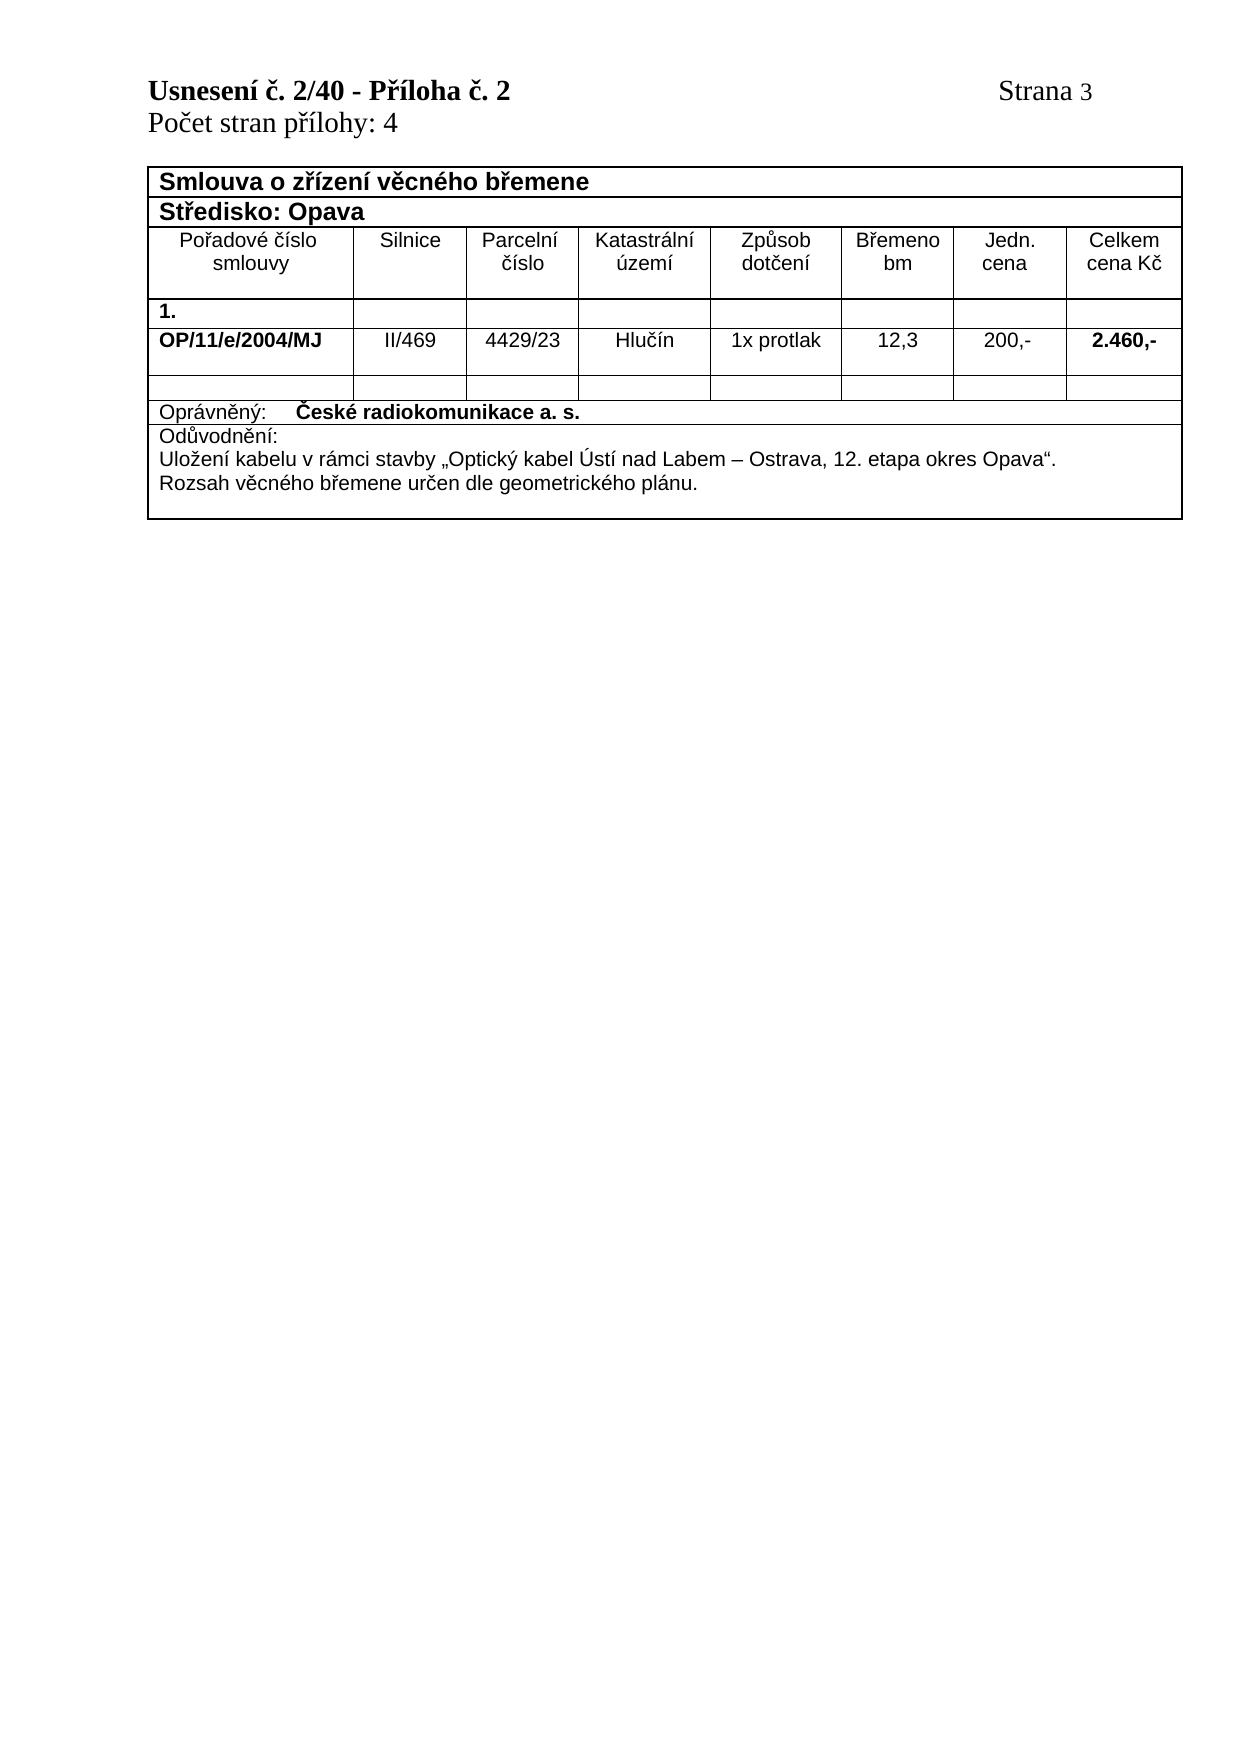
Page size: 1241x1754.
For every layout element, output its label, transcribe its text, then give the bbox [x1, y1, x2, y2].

table_cell II/469 [354, 329, 466, 375]
table_cell [711, 300, 841, 328]
table_cell [467, 376, 578, 399]
table_cell 4429/23 [467, 329, 578, 375]
table_cell 1. [149, 300, 353, 328]
table_cell [1067, 376, 1181, 399]
table_cell Silnice [354, 228, 466, 298]
table_cell Oprávněný: České radiokomunikace a. s. [149, 401, 1181, 424]
table_cell OP/11/e/2004/MJ [149, 329, 353, 375]
table_cell Hlučín [579, 329, 710, 375]
table_cell Celkem cena Kč [1067, 228, 1181, 298]
table_cell Jedn. cena [954, 228, 1066, 298]
table_cell [579, 300, 710, 328]
table_cell [354, 376, 466, 399]
table_header Smlouva o zřízení věcného břemene [149, 168, 1181, 196]
table_cell [149, 376, 353, 399]
table_cell [579, 376, 710, 399]
table_cell Způsob dotčení [711, 228, 841, 298]
table_cell Parcelní číslo [467, 228, 578, 298]
table_cell Břemeno bm [842, 228, 953, 298]
table_cell [842, 376, 953, 399]
table_cell Pořadové číslo smlouvy [149, 228, 353, 298]
table_cell 2.460,- [1067, 329, 1181, 375]
table_cell [842, 300, 953, 328]
table_cell [354, 300, 466, 328]
table_cell [467, 300, 578, 328]
table_cell [954, 376, 1066, 399]
table_cell 1x protlak [711, 329, 841, 375]
table_cell Odůvodnění: Uložení kabelu v rámci stavby „Optický kabel Ústí nad Labem – Ostrava, 12. etapa okres Opava“. Rozsah věcného břemene určen dle geometrického plánu. [149, 425, 1181, 518]
table_cell [1067, 300, 1181, 328]
table_cell [711, 376, 841, 399]
table_cell 12,3 [842, 329, 953, 375]
table_cell 200,- [954, 329, 1066, 375]
table_cell Středisko: Opava [149, 198, 1181, 226]
table_cell [954, 300, 1066, 328]
table_cell Katastrální území [579, 228, 710, 298]
